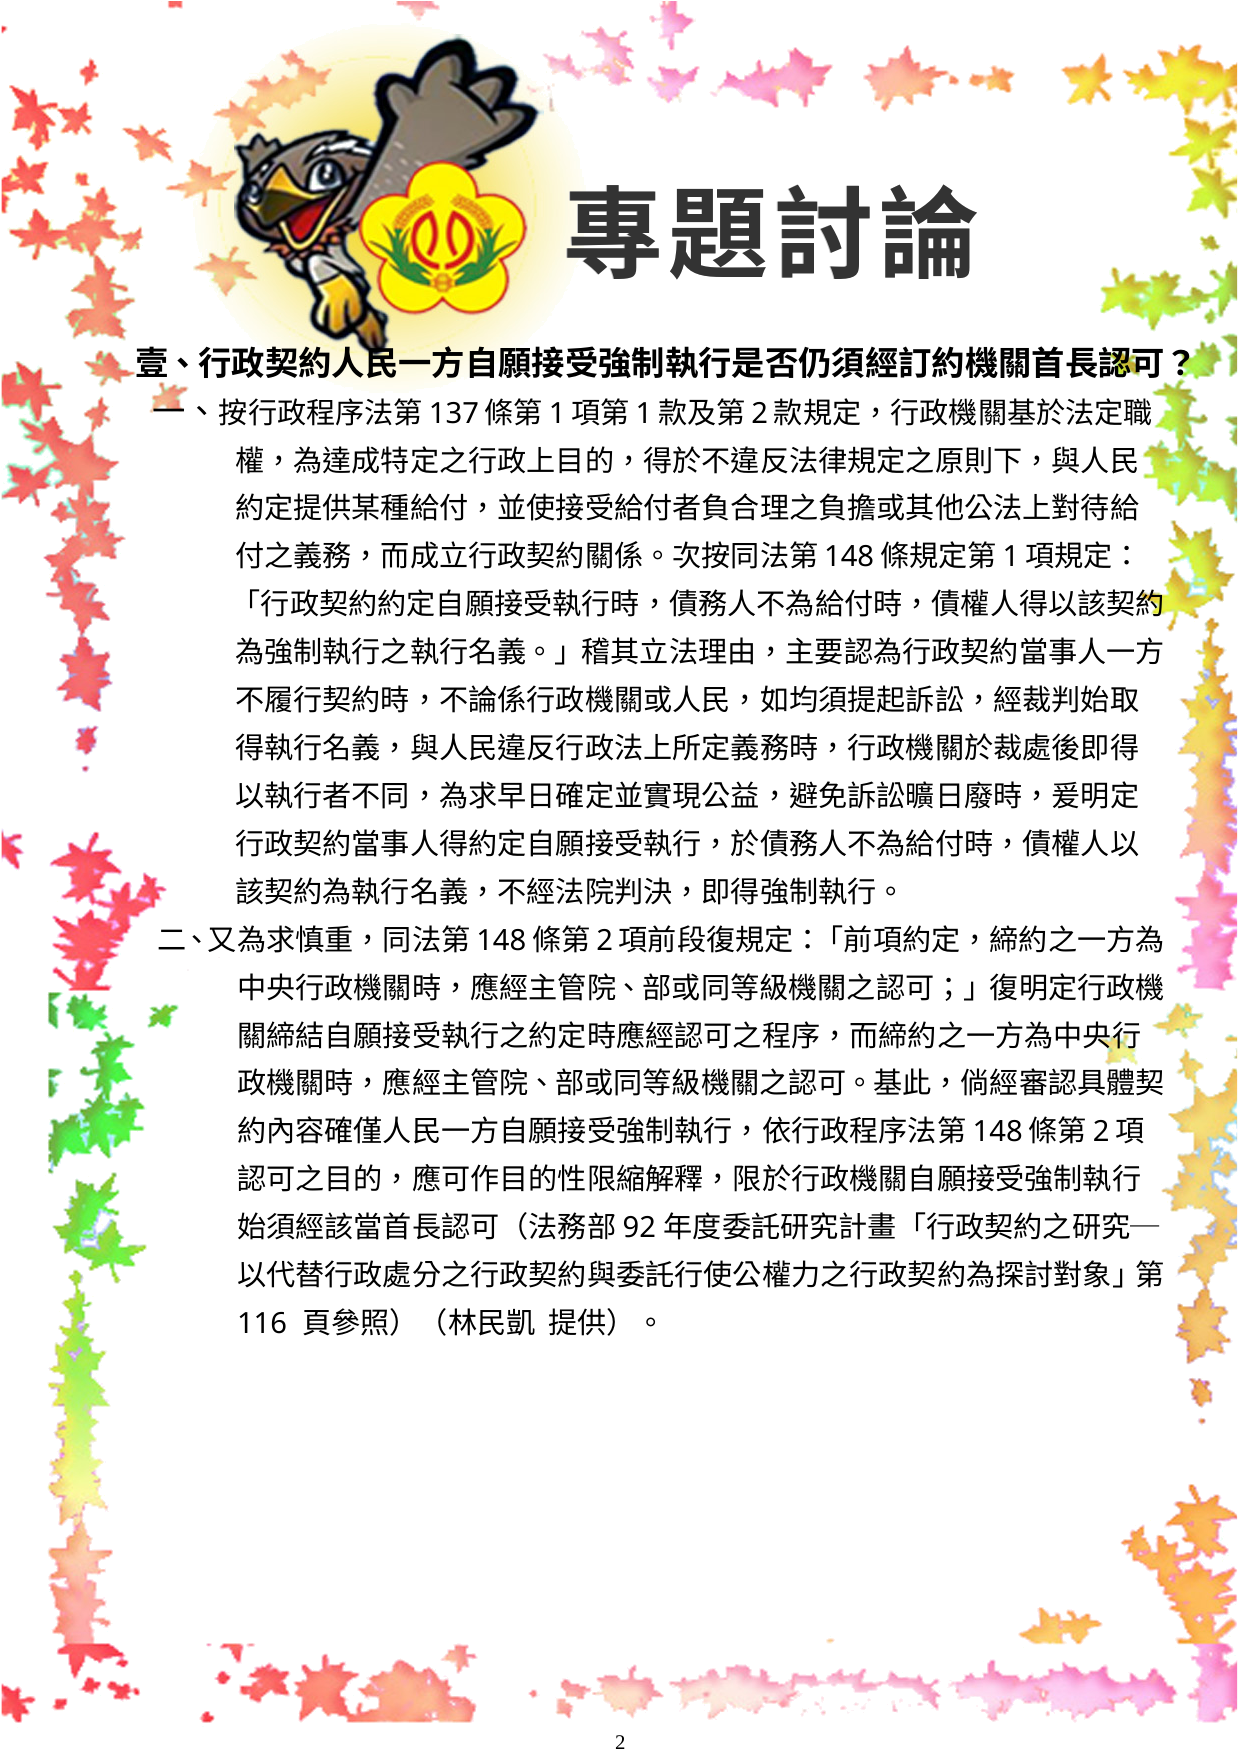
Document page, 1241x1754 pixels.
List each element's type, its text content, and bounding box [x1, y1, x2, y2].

text 二、又為求慎重，同法第148條第2項前段復規定：「前項約定，締約之一方為中央行政機關時，應經主管院、部或同等級機關之認可；」復明定行政機關締結自願接受執行之約定時應經認可之程序，而締約之一方為中央行政機關時，應經主管院、部或同等級機關之認可。基此，倘經審認具體契約內容確僅人民一方自願接受強制執行，依行政程序法第 148條第2項認可之目的，應可作目的性限縮解釋，限於行政機關自願接受強制執行始須經該當首長認可（法務部 92 年度委託研究計畫「行政契約之研究─以代替行政處分之行政契約與委託行使公權力之行政契約為探討對象」第116 頁參照）（林民凱 提供）。 [135, 912, 1164, 1343]
text 一、按行政程序法第137條第1項第1款及第2款規定，行政機關基於法定職權，為達成特定之行政上目的，得於不違反法律規定之原則下，與人民約定提供某種給付，並使接受給付者負合理之負擔或其他公法上對待給付之義務，而成立行政契約關係。次按同法第148條規定第1項規定：「行政契約約定自願接受執行時，債務人不為給付時，債權人得以該契約為強制執行之執行名義。」稽其立法理由，主要認為行政契約當事人一方不履行契約時，不論係行政機關或人民，如均須提起訴訟，經裁判始取得執行名義，與人民違反行政法上所定義務時，行政機關於裁處後即得以執行者不同，為求早日確定並實現公益，避免訴訟曠日廢時，爰明定行政契約當事人得約定自願接受執行，於債務人不為給付時，債權人以該契約為執行名義，不經法院判決，即得強制執行。 [135, 385, 1164, 912]
picture [1, 1, 1238, 1753]
text 專題討論 [563, 155, 980, 299]
text 壹、行政契約人民一方自願接受強制執行是否仍須經訂約機關首長認可？ [135, 337, 1164, 385]
